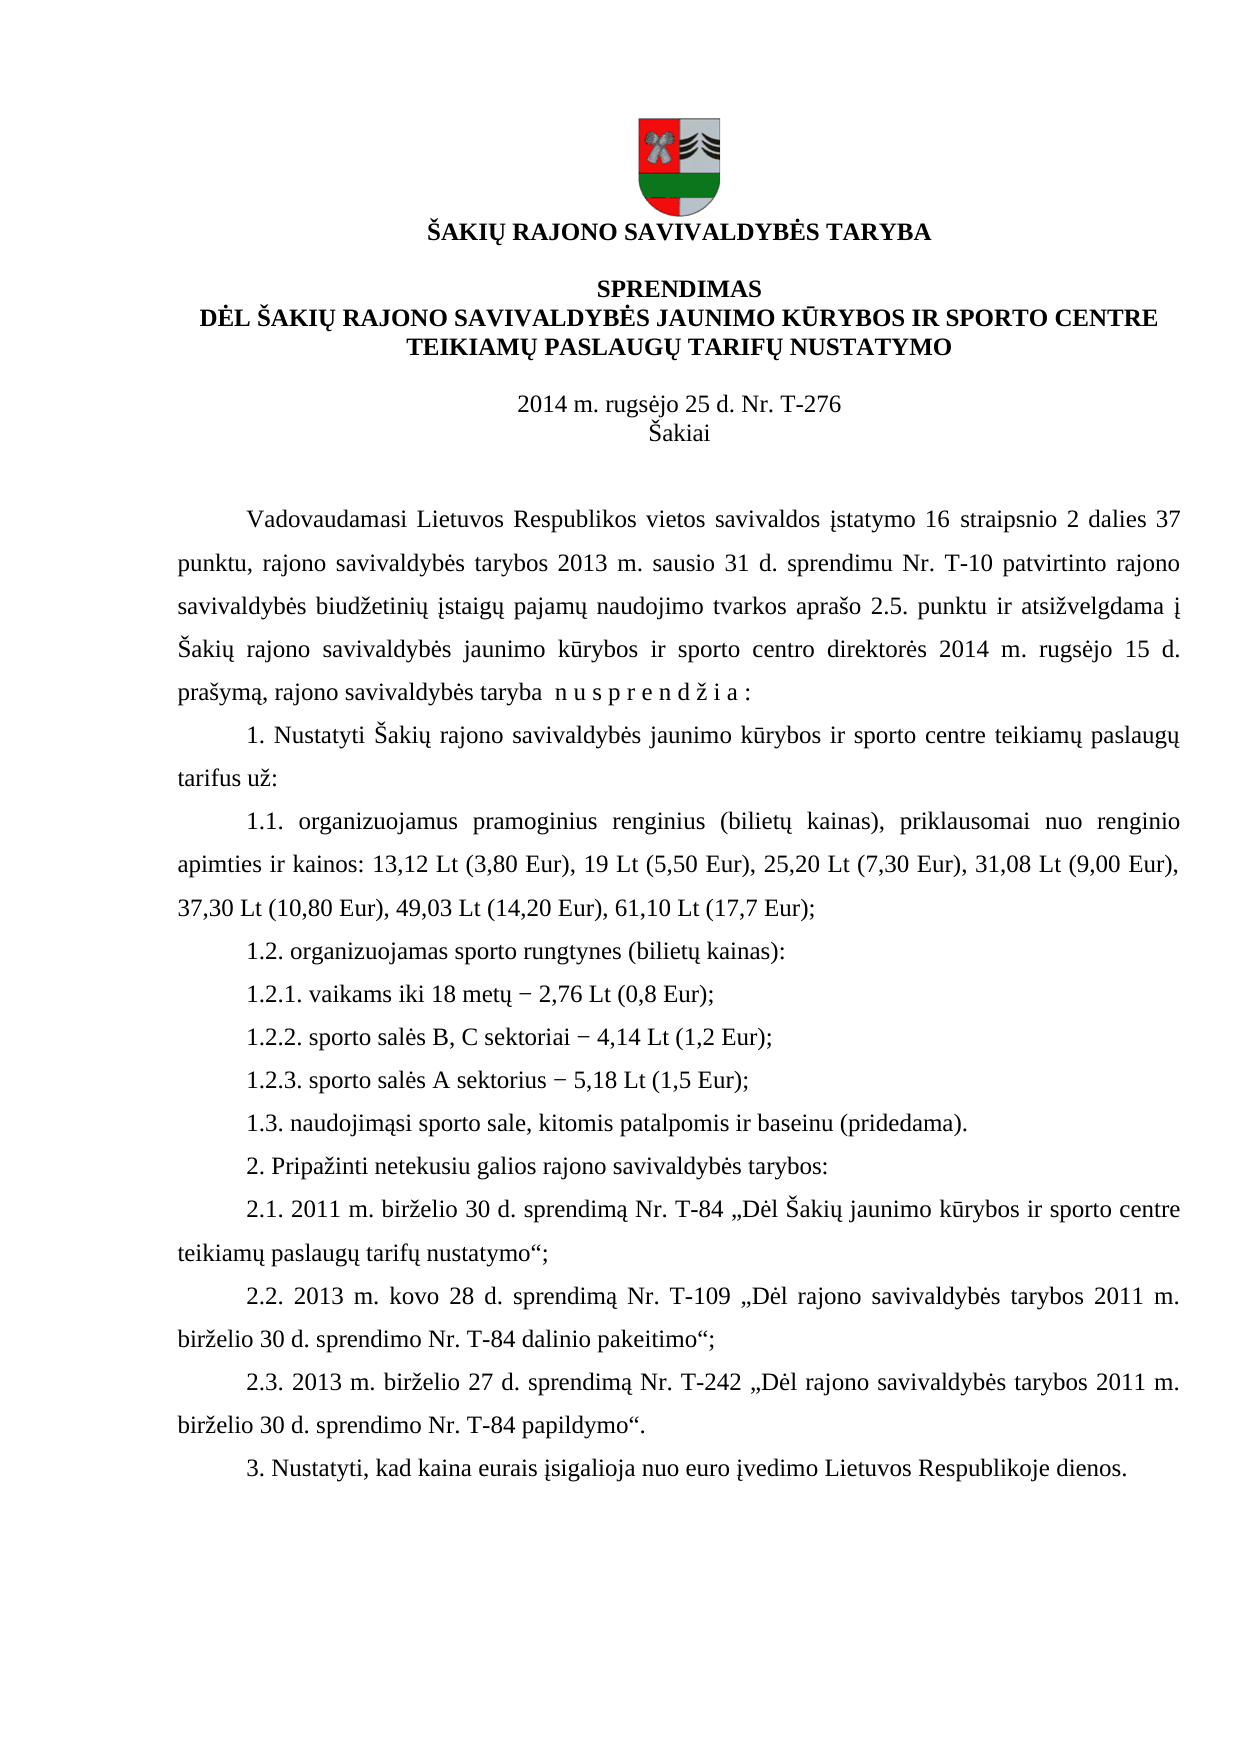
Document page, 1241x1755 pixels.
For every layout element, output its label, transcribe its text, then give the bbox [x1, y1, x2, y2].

text 1.2.3. sporto salės A sektorius − 5,18 Lt (1,5 Eur); [177, 1065, 1181, 1094]
text 1.2.2. sporto salės B, C sektoriai − 4,14 Lt (1,2 Eur); [177, 1022, 1181, 1051]
text 2014 m. rugsėjo 25 d. Nr. T-276 [177, 389, 1181, 418]
text ŠAKIŲ RAJONO SAVIVALDYBĖS TARYBA [177, 217, 1181, 246]
text 1. Nustatyti Šakių rajono savivaldybės jaunimo kūrybos ir sporto centre teikiamų paslaugų tarifus už: [177, 720, 1181, 792]
text DĖL šakių rajono savivaldybės jaunimo kūrybos ir sporto centre TEIKIAMŲ PASLAUGŲ TARIFŲ NUSTATYMO [177, 303, 1181, 361]
text 1.2. organizuojamas sporto rungtynes (bilietų kainas): [177, 936, 1181, 964]
text 2.2. 2013 m. kovo 28 d. sprendimą Nr. T-109 „Dėl rajono savivaldybės tarybos 2011 m. birželio 30 d. sprendimo Nr. T-84 dalinio pakeitimo“; [177, 1281, 1181, 1353]
text 2.3. 2013 m. birželio 27 d. sprendimą Nr. T-242 „Dėl rajono savivaldybės tarybos 2011 m. birželio 30 d. sprendimo Nr. T-84 papildymo“. [177, 1367, 1181, 1439]
text Šakiai [177, 418, 1181, 447]
text SPRENDIMAS [177, 274, 1181, 303]
text 1.3. naudojimąsi sporto sale, kitomis patalpomis ir baseinu (pridedama). [177, 1108, 1181, 1137]
text 1.1. organizuojamus pramoginius renginius (bilietų kainas), priklausomai nuo renginio apimties ir kainos: 13,12 Lt (3,80 Eur), 19 Lt (5,50 Eur), 25,20 Lt (7,30 Eur), 31,08 Lt (9,00 Eur), 37,30 Lt (10,80 Eur), 49,03 Lt (14,20 Eur), 61,10 Lt (17,7 Eur); [177, 806, 1181, 921]
text 2. Pripažinti netekusiu galios rajono savivaldybės tarybos: [177, 1151, 1181, 1180]
text Vadovaudamasi Lietuvos Respublikos vietos savivaldos įstatymo 16 straipsnio 2 dalies 37 punktu, rajono savivaldybės tarybos 2013 m. sausio 31 d. sprendimu Nr. T-10 patvirtinto rajono savivaldybės biudžetinių įstaigų pajamų naudojimo tvarkos aprašo 2.5. punktu ir atsižvelgdama į Šakių rajono savivaldybės jaunimo kūrybos ir sporto centro direktorės 2014 m. rugsėjo 15 d. prašymą, rajono savivaldybės taryba nusprendžia: [177, 504, 1181, 706]
text 3. Nustatyti, kad kaina eurais įsigalioja nuo euro įvedimo Lietuvos Respublikoje dienos. [177, 1453, 1181, 1482]
text 1.2.1. vaikams iki 18 metų − 2,76 Lt (0,8 Eur); [177, 979, 1181, 1008]
text 2.1. 2011 m. birželio 30 d. sprendimą Nr. T-84 „Dėl Šakių jaunimo kūrybos ir sporto centre teikiamų paslaugų tarifų nustatymo“; [177, 1194, 1181, 1266]
